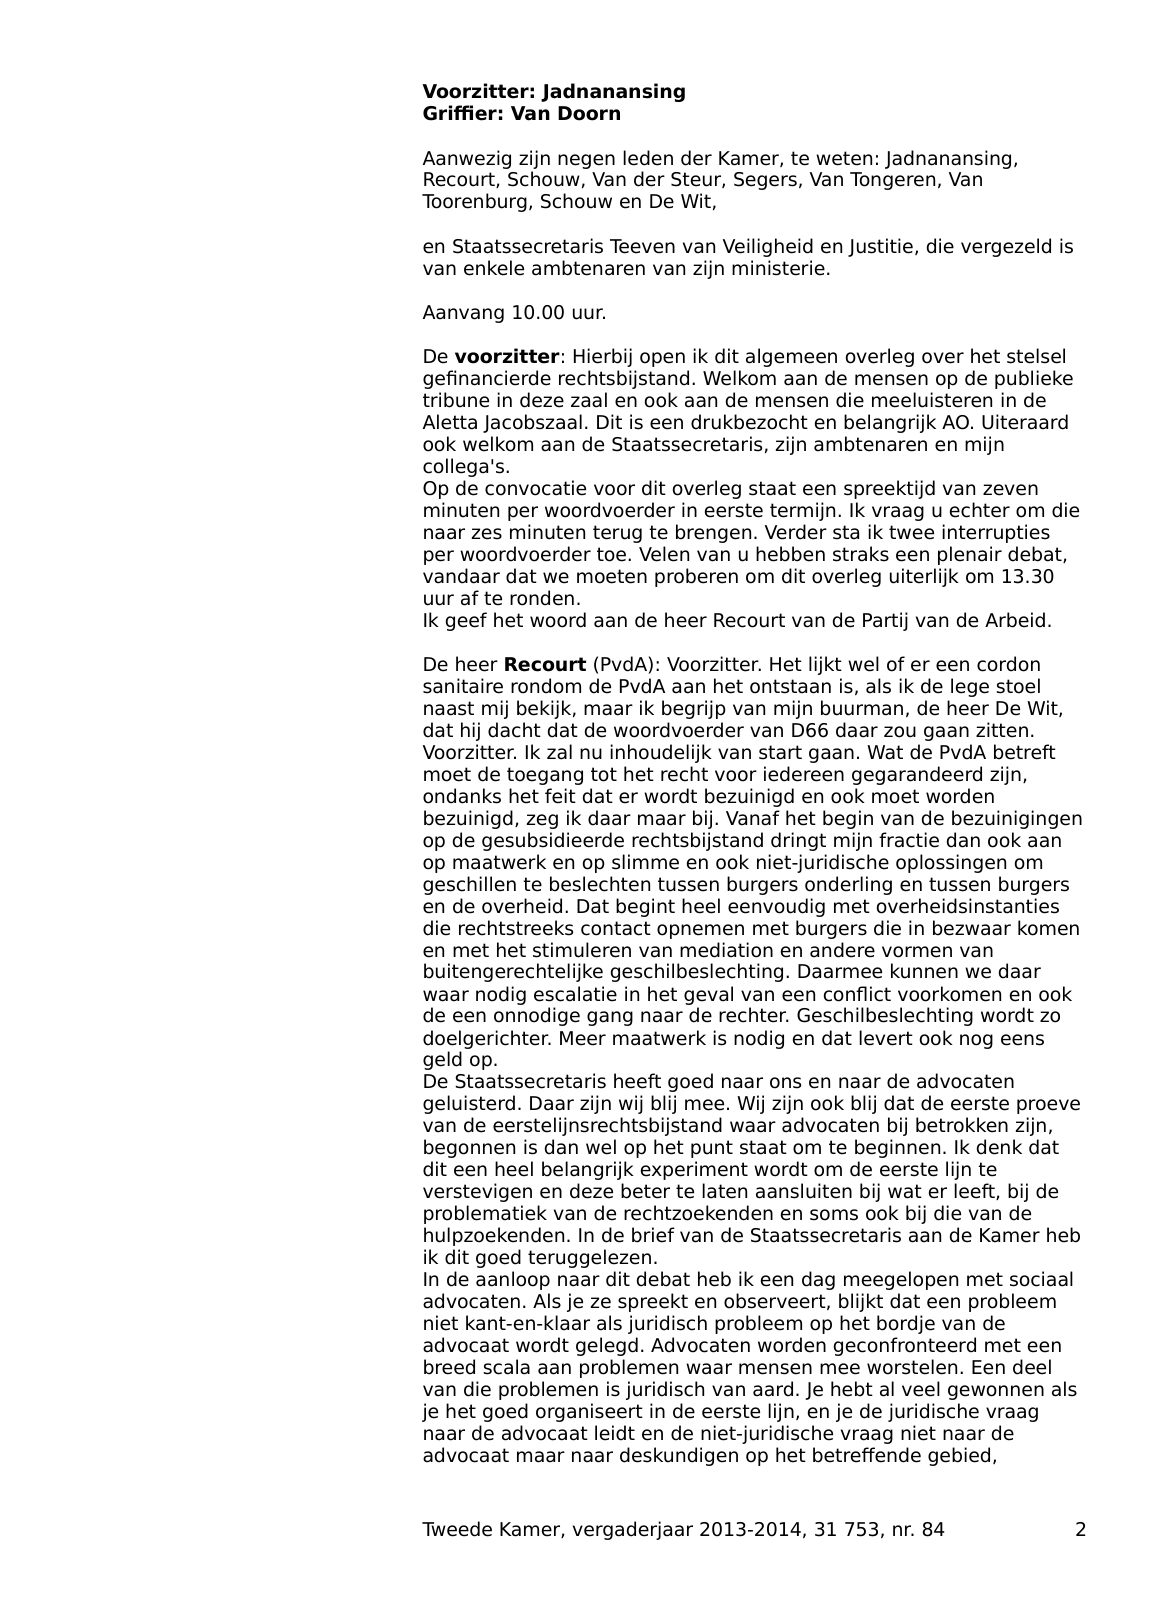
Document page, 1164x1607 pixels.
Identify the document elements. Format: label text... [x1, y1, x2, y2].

text Griffier: Van Doorn [422, 103, 1087, 125]
text De voorzitter: Hierbij open ik dit algemeen overleg over het stelsel gefinancierde rechtsbijstand. Welkom aan de mensen op de publieke tribune in deze zaal en ook aan de mensen die meeluisteren in de Aletta Jacobszaal. Dit is een drukbezocht en belangrijk AO. Uiteraard ook welkom aan de Staatssecretaris, zijn ambtenaren en mijn collega's. [422, 346, 1087, 478]
text en Staatssecretaris Teeven van Veiligheid en Justitie, die vergezeld is van enkele ambtenaren van zijn ministerie. [422, 236, 1087, 279]
text Ik geef het woord aan de heer Recourt van de Partij van de Arbeid. [422, 609, 1087, 632]
text Voorzitter: Jadnanansing [422, 81, 1087, 103]
text In de aanloop naar dit debat heb ik een dag meegelopen met sociaal advocaten. Als je ze spreekt en observeert, blijkt dat een probleem niet kant-en-klaar als juridisch probleem op het bordje van de advocaat wordt gelegd. Advocaten worden geconfronteerd met een breed scala aan problemen waar mensen mee worstelen. Een deel van die problemen is juridisch van aard. Je hebt al veel gewonnen als je het goed organiseert in de eerste lijn, en je de juridische vraag naar de advocaat leidt en de niet-juridische vraag niet naar de advocaat maar naar deskundigen op het betreffende gebied, [422, 1269, 1087, 1467]
text De heer Recourt (PvdA): Voorzitter. Het lijkt wel of er een cordon sanitaire rondom de PvdA aan het ontstaan is, als ik de lege stoel naast mij bekijk, maar ik begrijp van mijn buurman, de heer De Wit, dat hij dacht dat de woordvoerder van D66 daar zou gaan zitten. [422, 654, 1087, 742]
text De Staatssecretaris heeft goed naar ons en naar de advocaten geluisterd. Daar zijn wij blij mee. Wij zijn ook blij dat de eerste proeve van de eerstelijnsrechtsbijstand waar advocaten bij betrokken zijn, begonnen is dan wel op het punt staat om te beginnen. Ik denk dat dit een heel belangrijk experiment wordt om de eerste lijn te verstevigen en deze beter te laten aansluiten bij wat er leeft, bij de problematiek van de rechtzoekenden en soms ook bij die van de hulpzoekenden. In de brief van de Staatssecretaris aan de Kamer heb ik dit goed teruggelezen. [422, 1071, 1087, 1269]
text Voorzitter. Ik zal nu inhoudelijk van start gaan. Wat de PvdA betreft moet de toegang tot het recht voor iedereen gegarandeerd zijn, ondanks het feit dat er wordt bezuinigd en ook moet worden bezuinigd, zeg ik daar maar bij. Vanaf het begin van de bezuinigingen op de gesubsidieerde rechtsbijstand dringt mijn fractie dan ook aan op maatwerk en op slimme en ook niet-juridische oplossingen om geschillen te beslechten tussen burgers onderling en tussen burgers en de overheid. Dat begint heel eenvoudig met overheidsinstanties die rechtstreeks contact opnemen met burgers die in bezwaar komen en met het stimuleren van mediation en andere vormen van buitengerechtelijke geschilbeslechting. Daarmee kunnen we daar waar nodig escalatie in het geval van een conflict voorkomen en ook de een onnodige gang naar de rechter. Geschilbeslechting wordt zo doelgerichter. Meer maatwerk is nodig en dat levert ook nog eens geld op. [422, 742, 1087, 1071]
text Aanwezig zijn negen leden der Kamer, te weten: Jadnanansing, Recourt, Schouw, Van der Steur, Segers, Van Tongeren, Van Toorenburg, Schouw en De Wit, [422, 147, 1087, 213]
text Aanvang 10.00 uur. [422, 302, 1087, 324]
text Op de convocatie voor dit overleg staat een spreektijd van zeven minuten per woordvoerder in eerste termijn. Ik vraag u echter om die naar zes minuten terug te brengen. Verder sta ik twee interrupties per woordvoerder toe. Velen van u hebben straks een plenair debat, vandaar dat we moeten proberen om dit overleg uiterlijk om 13.30 uur af te ronden. [422, 478, 1087, 609]
